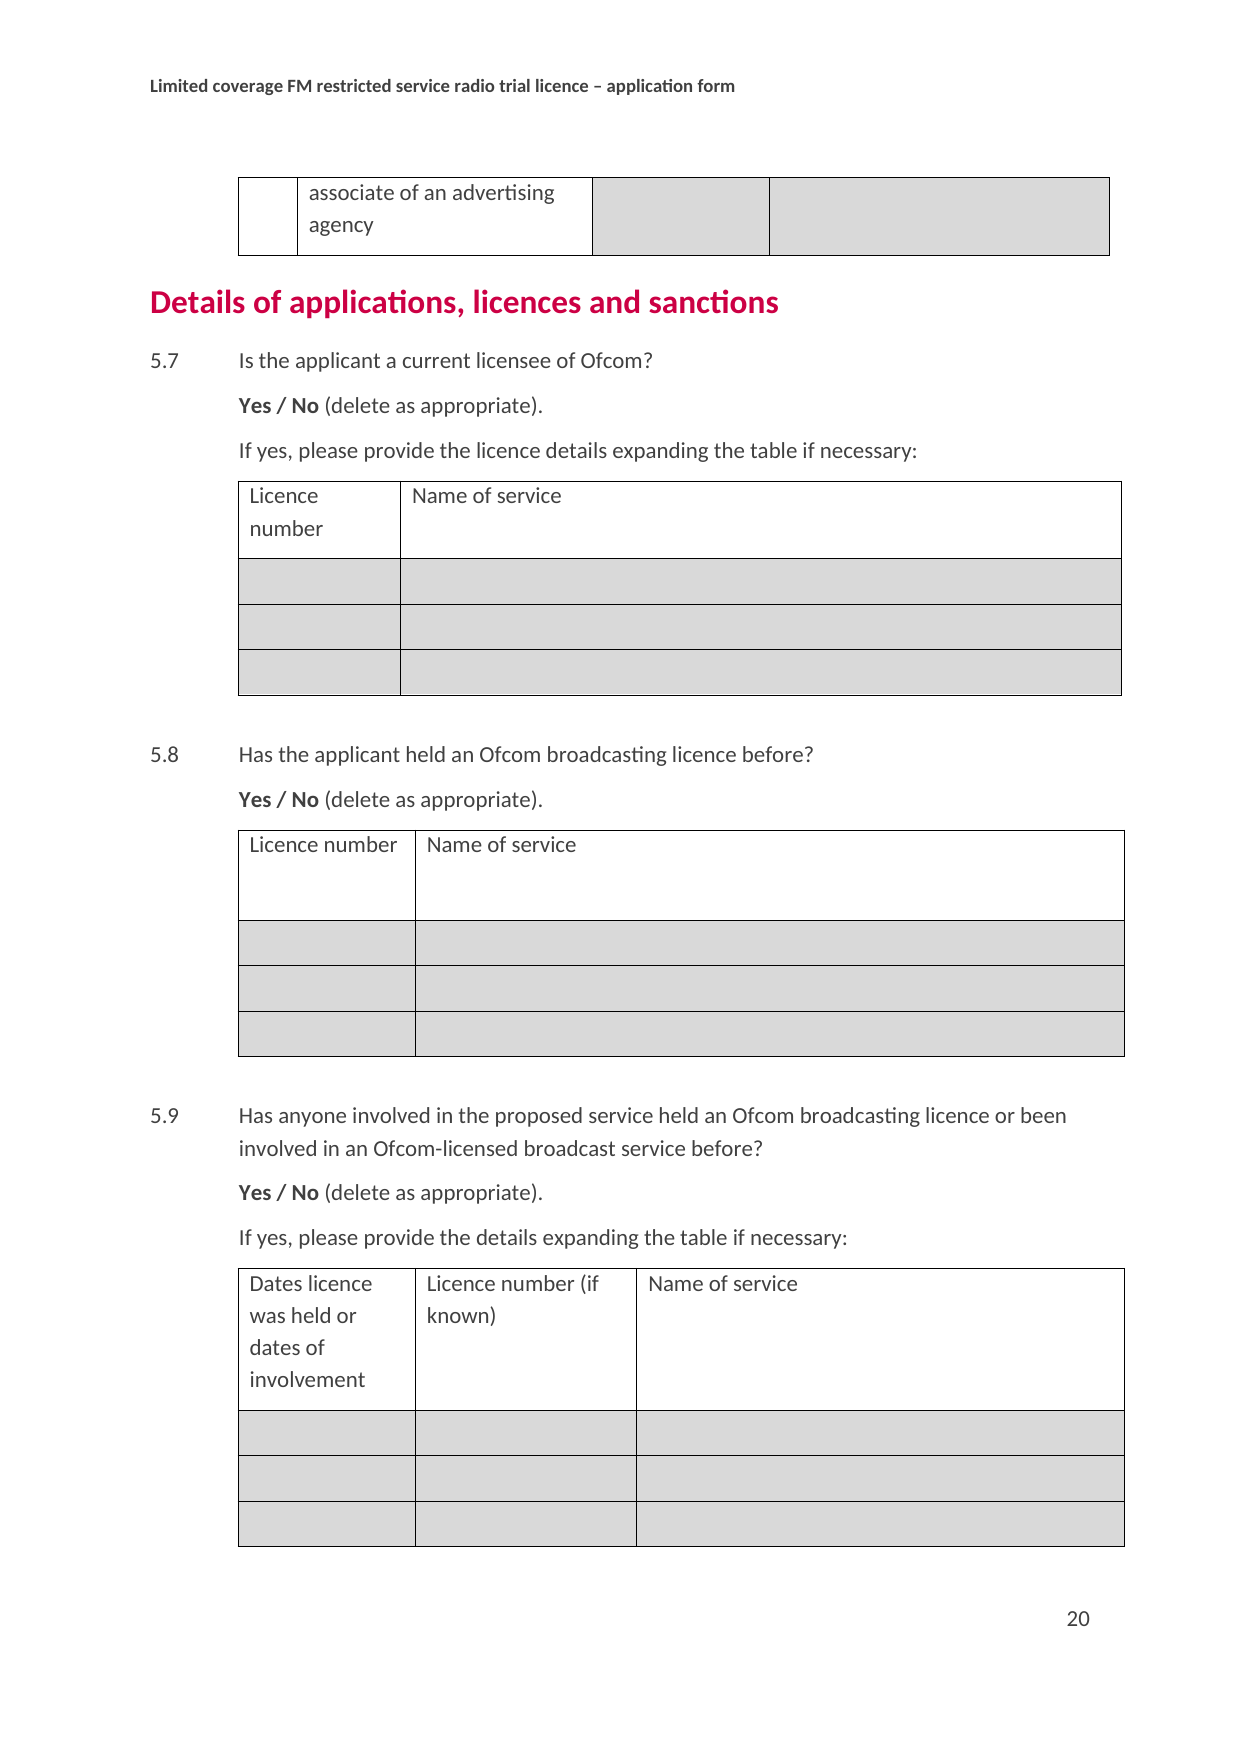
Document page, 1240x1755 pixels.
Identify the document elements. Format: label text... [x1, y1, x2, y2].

list Has anyone involved in the proposed service held an Ofcom broadcasting licence or been involved in an Ofcom-licensed broadcast service before? [150, 1102, 1089, 1162]
table_cell [239, 1456, 415, 1501]
list Is the applicant a current licensee of Ofcom? [150, 347, 1089, 374]
table_cell [239, 1411, 415, 1455]
text Yes / No (delete as appropriate). [239, 785, 1089, 813]
table_cell [401, 605, 1121, 649]
table_cell [637, 1502, 1124, 1546]
table_cell [637, 1456, 1124, 1501]
table_header Dates licence was held or dates of involvement [239, 1269, 415, 1410]
table_cell [416, 1411, 636, 1455]
table_cell associate of an advertising agency [298, 178, 592, 255]
list Has the applicant held an Ofcom broadcasting licence before? [150, 740, 1089, 768]
table_cell [416, 1456, 636, 1501]
table_cell [239, 178, 297, 255]
table_cell [416, 966, 1124, 1011]
table_cell [416, 1012, 1124, 1056]
text Yes / No (delete as appropriate). [239, 391, 1089, 419]
table_header Name of service [637, 1269, 1124, 1410]
table_header Name of service [416, 831, 1124, 920]
table_cell [770, 178, 1109, 255]
table_header Name of service [401, 482, 1121, 558]
table_cell [401, 650, 1121, 694]
text Yes / No (delete as appropriate). [225, 1178, 1089, 1207]
table_cell [637, 1411, 1124, 1455]
table_cell [239, 1012, 415, 1056]
table_cell [416, 921, 1124, 965]
table_header Licence number (if known) [416, 1269, 636, 1410]
table_header Licence number [239, 831, 415, 920]
table_cell [239, 966, 415, 1011]
table_cell [239, 650, 400, 694]
table_cell [239, 921, 415, 965]
table_header Licence number [239, 482, 400, 558]
text If yes, please provide the details expanding the table if necessary: [164, 1223, 1089, 1251]
table_cell [239, 559, 400, 604]
table_cell [239, 605, 400, 649]
table_cell [593, 178, 769, 255]
table_cell [239, 1502, 415, 1546]
subtitle Details of applications, licences and sanctions [150, 281, 1089, 322]
table_cell [401, 559, 1121, 604]
table_cell [416, 1502, 636, 1546]
text If yes, please provide the licence details expanding the table if necessary: [164, 436, 1089, 464]
